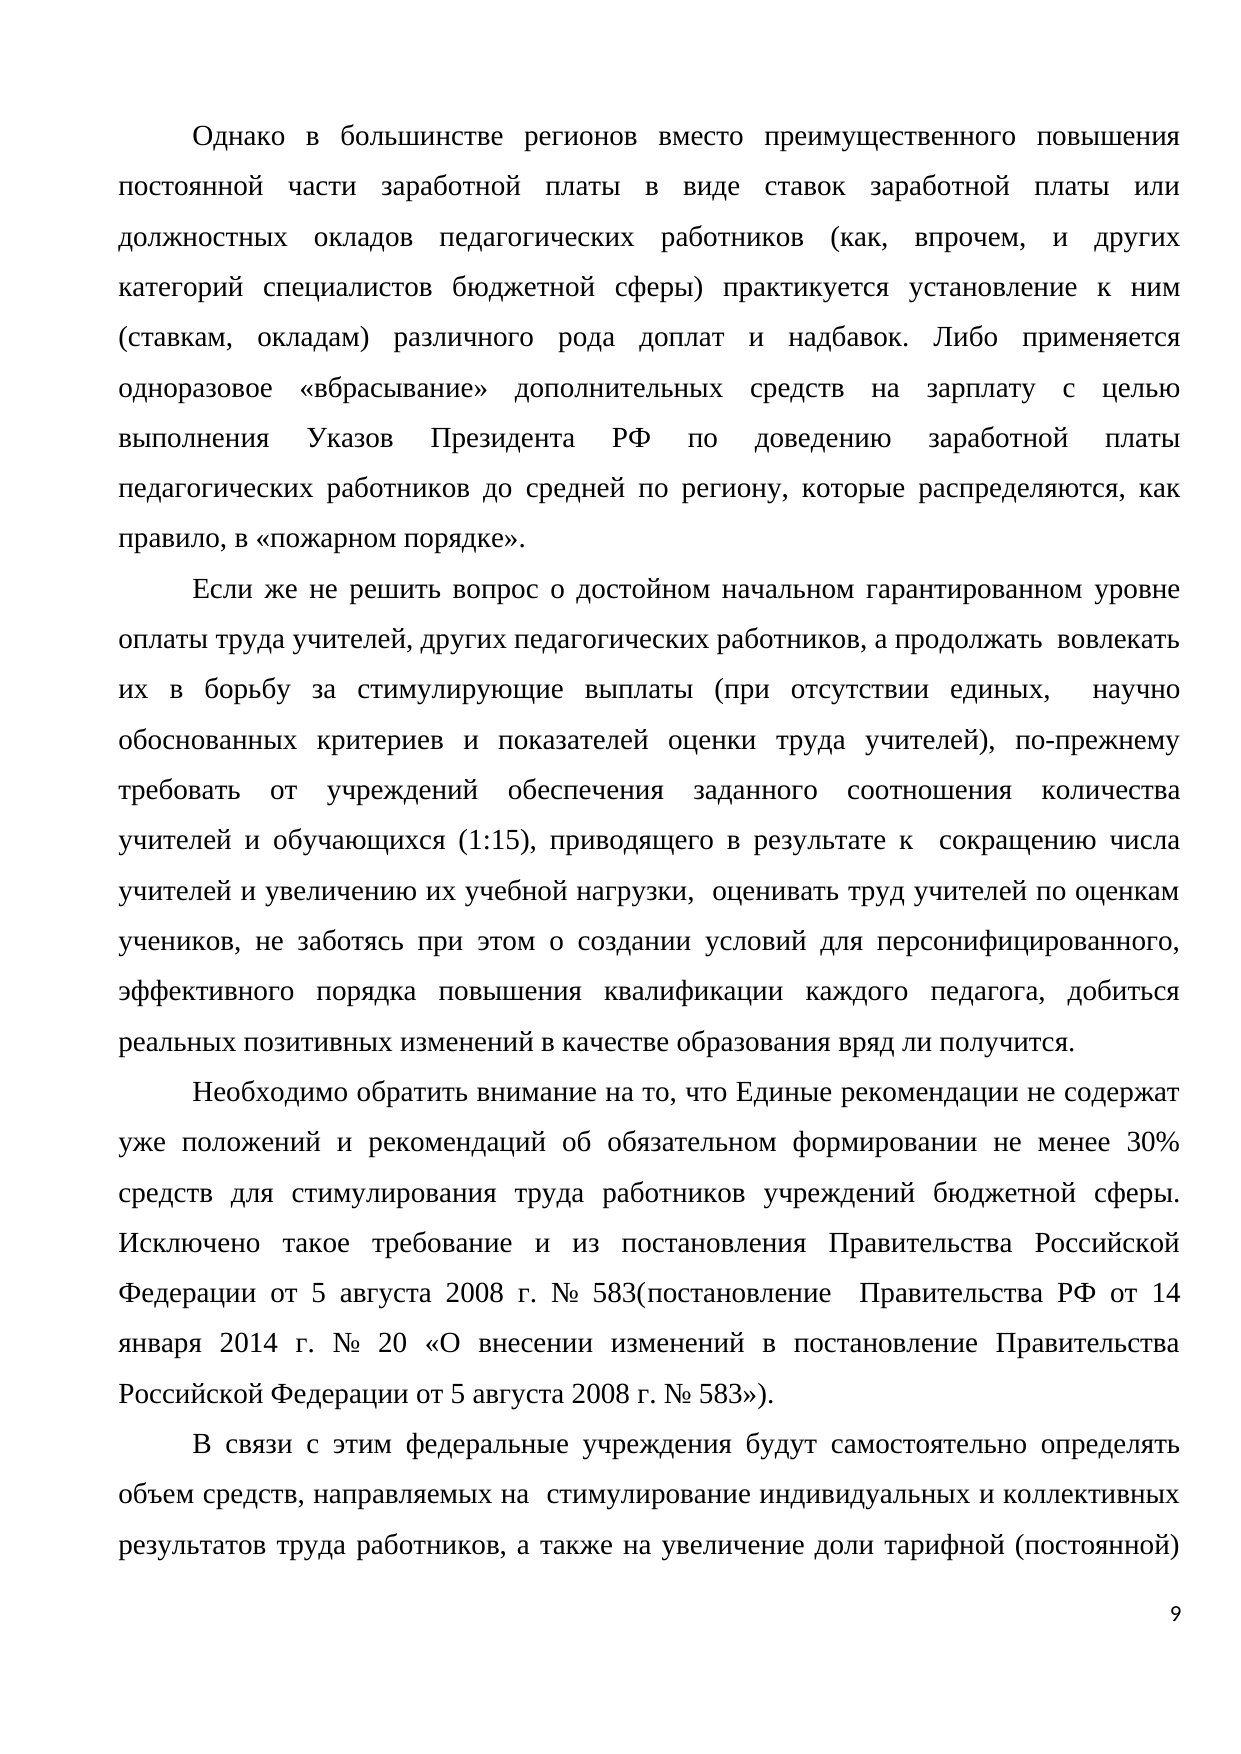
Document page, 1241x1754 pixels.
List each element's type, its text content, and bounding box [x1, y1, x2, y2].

text Если же не решить вопрос о достойном начальном гарантированном уровне оплаты труда учителей, других педагогических работников, а продолжать вовлекать их в борьбу за стимулирующие выплаты (при отсутствии единых, научно обоснованных критериев и показателей оценки труда учителей), по-прежнему требовать от учреждений обеспечения заданного соотношения количества учителей и обучающихся (1:15), приводящего в результате к сокращению числа учителей и увеличению их учебной нагрузки, оценивать труд учителей по оценкам учеников, не заботясь при этом о создании условий для персонифицированного, эффективного порядка повышения квалификации каждого педагога, добиться реальных позитивных изменений в качестве образования вряд ли получится. [118, 571, 1181, 1057]
text Однако в большинстве регионов вместо преимущественного повышения постоянной части заработной платы в виде ставок заработной платы или должностных окладов педагогических работников (как, впрочем, и других категорий специалистов бюджетной сферы) практикуется установление к ним (ставкам, окладам) различного рода доплат и надбавок. Либо применяется одноразовое «вбрасывание» дополнительных средств на зарплату с целью выполнения Указов Президента РФ по доведению заработной платы педагогических работников до средней по региону, которые распределяются, как правило, в «пожарном порядке». [118, 118, 1181, 554]
text Необходимо обратить внимание на то, что Единые рекомендации не содержат уже положений и рекомендаций об обязательном формировании не менее 30% средств для стимулирования труда работников учреждений бюджетной сферы. Исключено такое требование и из постановления Правительства Российской Федерации от 5 августа 2008 г. № 583(постановление Правительства РФ от 14 января 2014 г. № 20 «О внесении изменений в постановление Правительства Российской Федерации от 5 августа 2008 г. № 583»). [118, 1074, 1181, 1409]
text В связи с этим федеральные учреждения будут самостоятельно определять объем средств, направляемых на стимулирование индивидуальных и коллективных результатов труда работников, а также на увеличение доли тарифной (постоянной) [118, 1426, 1181, 1560]
